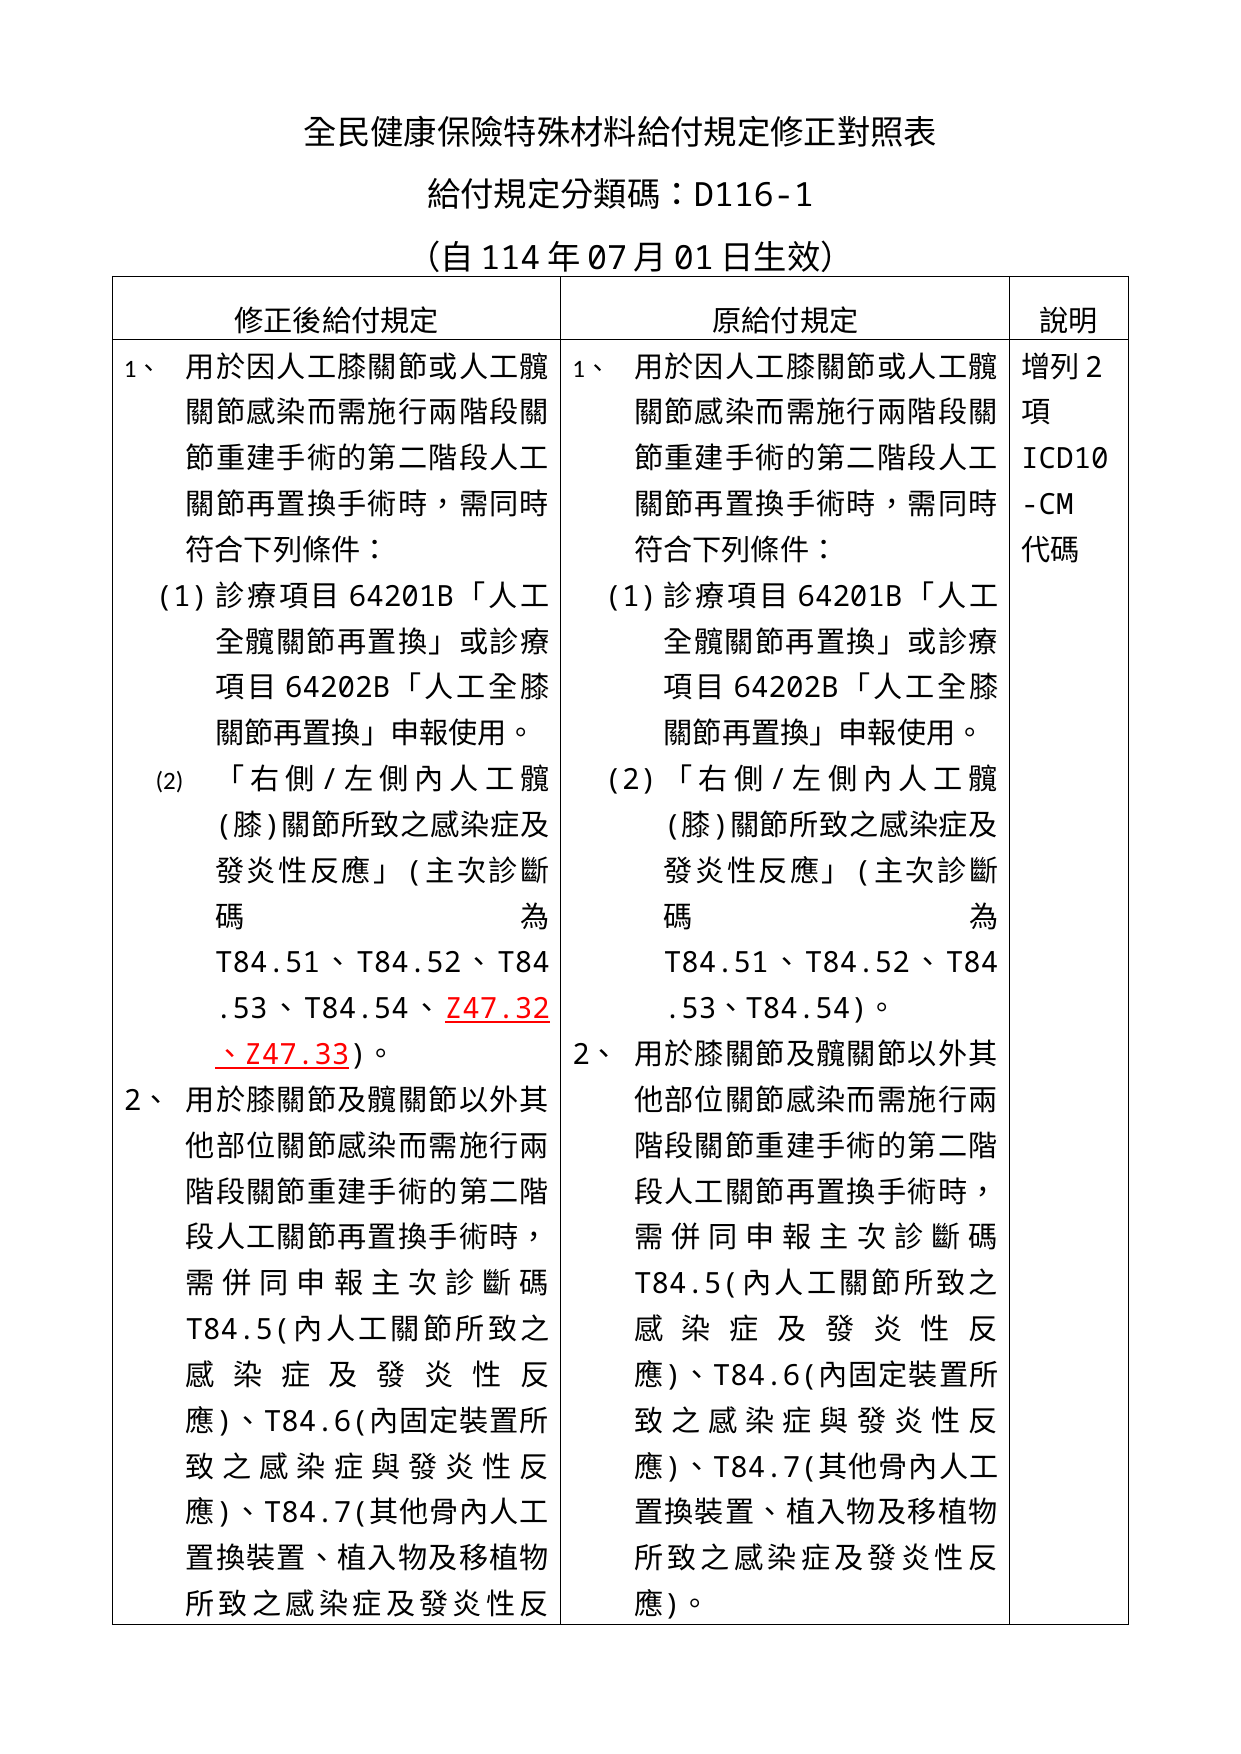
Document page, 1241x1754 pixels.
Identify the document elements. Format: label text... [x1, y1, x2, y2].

table_cell 用於因人工膝關節或人工髖關節感染而需施行兩階段關節重建手術的第二階段人工關節再置換手術時，需同時符合下列條件： 診療項目64201B「人工全髖關節再置換」或診療項目64202B「人工全膝關節再置換」申報使用。 「右側/左側內人工髖(膝)關節所致之感染症及發炎性反應」(主次診斷碼為T84.51、T84.52、T84.53、T84.54)。 用於膝關節及髖關節以外其他部位關節感染而需施行兩階段關節重建手術的第二階段人工關節再置換手術時，需併同申報主次診斷碼T84.5(內人工關節所致之感染症及發炎性反應)、T84.6(內固定裝置所致之感染症與發炎性反應)、T84.7(其他骨內人工置換裝置、植入物及移植物所致之感染症及發炎性反應)。 每次手術給付以80gm為原則。 需檢附病患手術前及術後X光照片之影像備查。 [561, 340, 1009, 1624]
table_cell 增列2項ICD10-CM 代碼 [1010, 340, 1128, 1624]
text （自114年07月01日生效） [112, 213, 1128, 276]
table_header 原給付規定 [561, 277, 1009, 339]
table_header 修正後給付規定 [113, 277, 560, 339]
table_cell 用於因人工膝關節或人工髖關節感染而需施行兩階段關節重建手術的第二階段人工關節再置換手術時，需同時符合下列條件： 診療項目64201B「人工全髖關節再置換」或診療項目64202B「人工全膝關節再置換」申報使用。 「右側/左側內人工髖(膝)關節所致之感染症及發炎性反應」(主次診斷碼為T84.51、T84.52、T84.53、T84.54、Z47.32、Z47.33)。 用於膝關節及髖關節以外其他部位關節感染而需施行兩階段關節重建手術的第二階段人工關節再置換手術時，需併同申報主次診斷碼T84.5(內人工關節所致之感染症及發炎性反應)、T84.6(內固定裝置所致之感染症與發炎性反應)、T84.7(其他骨內人工置換裝置、植入物及移植物所致之感染症及發炎性反應)。 每次手術給付以80gm為原則。 需檢附病患手術前及術後X光照片之影像備查。 [113, 340, 560, 1624]
text 全民健康保險特殊材料給付規定修正對照表 [112, 88, 1128, 151]
table_header 說明 [1010, 277, 1128, 339]
text 給付規定分類碼：D116-1 [112, 151, 1128, 213]
